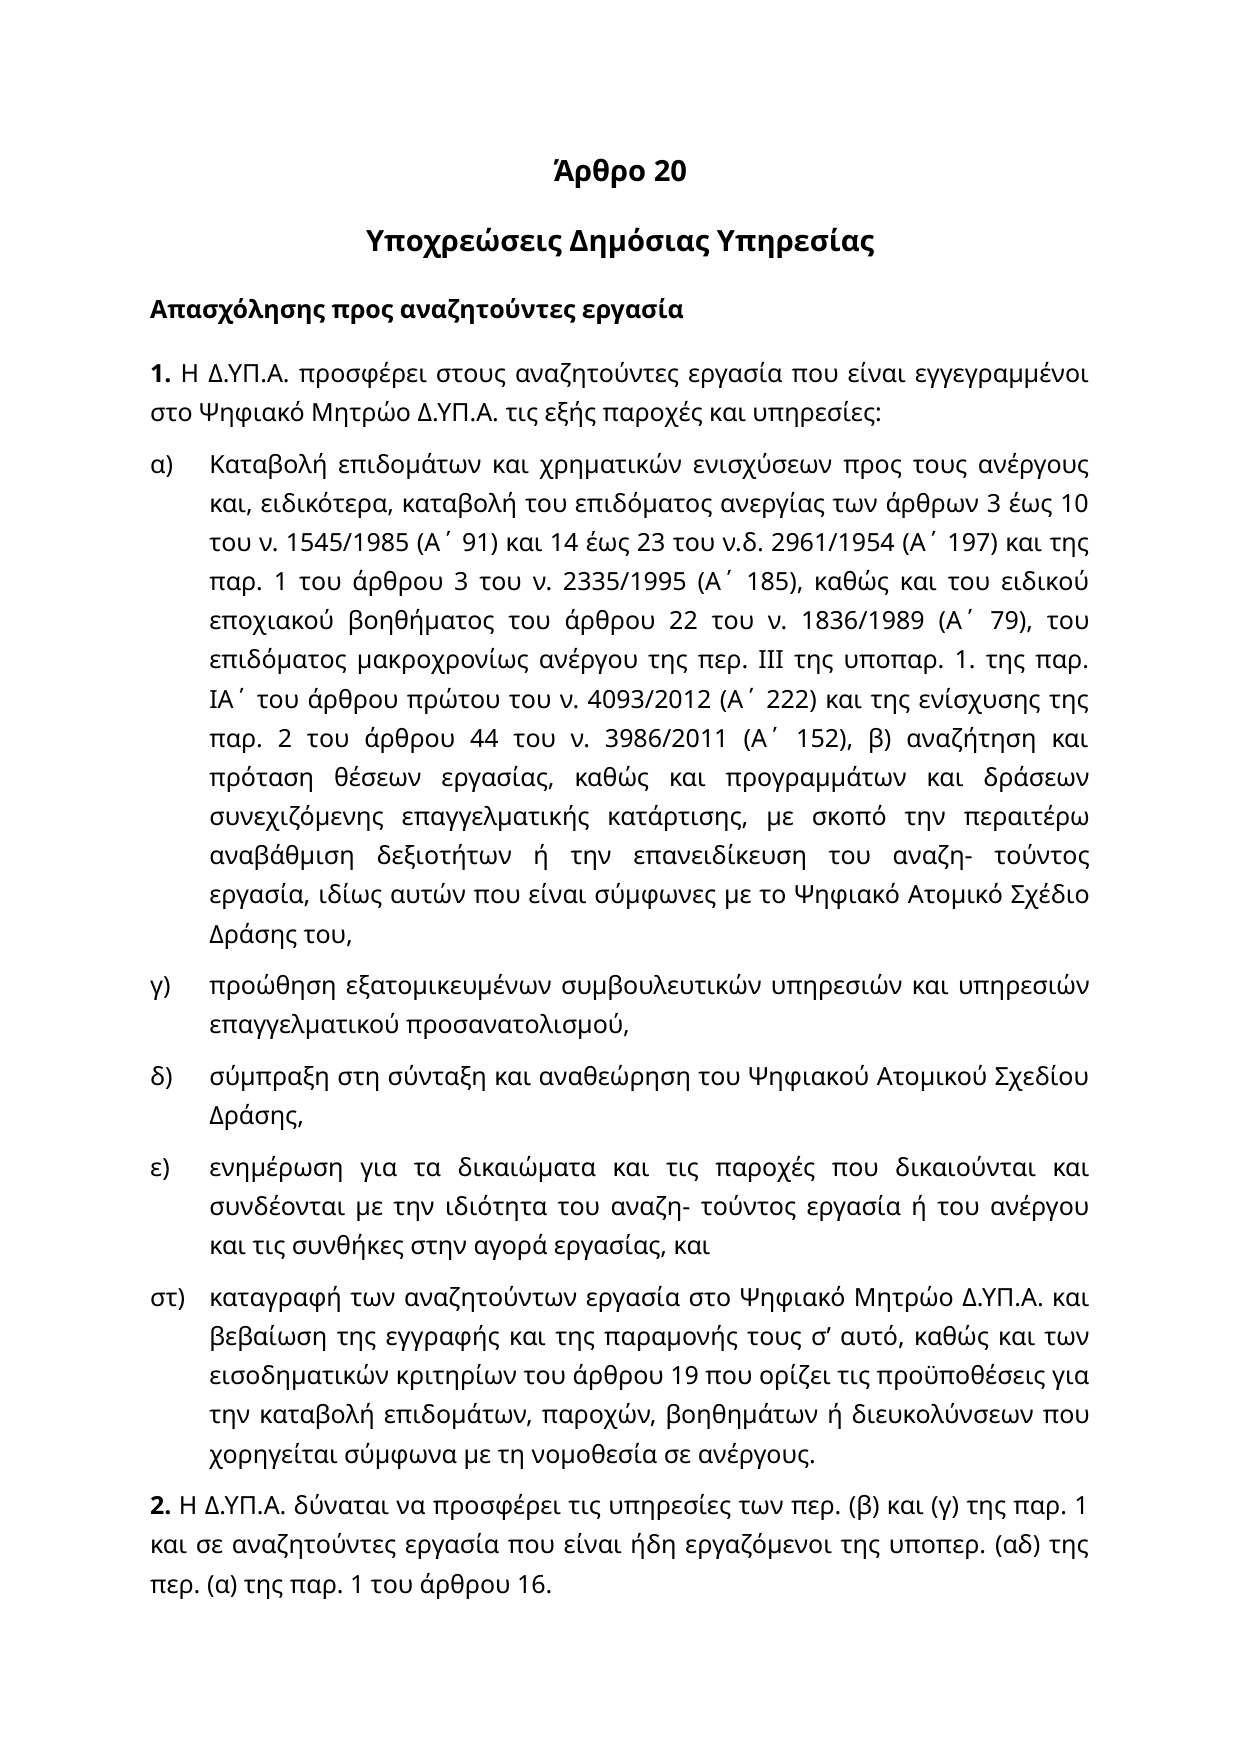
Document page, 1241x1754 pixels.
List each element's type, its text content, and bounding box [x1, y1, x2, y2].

list δ) σύμπραξη στη σύνταξη και αναθεώρηση του Ψηφιακού Ατομικού Σχεδίου Δράσης, [150, 1059, 1090, 1132]
subtitle Υποχρεώσεις Δημόσιας Υπηρεσίας [150, 221, 1090, 260]
text 1. Η Δ.ΥΠ.Α. προσφέρει στους αναζητούντες εργασία που είναι εγγεγραμμένοι στο Ψηφιακό Μητρώο Δ.ΥΠ.Α. τις εξής παροχές και υπηρεσίες: [150, 355, 1090, 429]
list στ) καταγραφή των αναζητούντων εργασία στο Ψηφιακό Μητρώο Δ.ΥΠ.Α. και βεβαίωση της εγγραφής και της παραμονής τους σ’ αυτό, καθώς και των εισοδηματικών κριτηρίων του άρθρου 19 που ορίζει τις προϋποθέσεις για την καταβολή επιδομάτων, παροχών, βοηθημάτων ή διευκολύνσεων που χορηγείται σύμφωνα με τη νομοθεσία σε ανέργους. [150, 1279, 1090, 1470]
list γ) προώθηση εξατομικευμένων συμβουλευτικών υπηρεσιών και υπηρεσιών επαγγελματικού προσανατολισμού, [150, 968, 1090, 1041]
text 2. Η Δ.ΥΠ.Α. δύναται να προσφέρει τις υπηρεσίες των περ. (β) και (γ) της παρ. 1 και σε αναζητούντες εργασία που είναι ήδη εργαζόμενοι της υποπερ. (αδ) της περ. (α) της παρ. 1 του άρθρου 16. [150, 1488, 1090, 1600]
text Απασχόλησης προς αναζητούντες εργασία [150, 291, 1090, 325]
subtitle Άρθρο 20 [150, 150, 1090, 190]
list ε) ενημέρωση για τα δικαιώματα και τις παροχές που δικαιούνται και συνδέονται με την ιδιότητα του αναζη- τούντος εργασία ή του ανέργου και τις συνθήκες στην αγορά εργασίας, και [150, 1149, 1090, 1262]
list α) Καταβολή επιδομάτων και χρηματικών ενισχύσεων προς τους ανέργους και, ειδικότερα, καταβολή του επιδόματος ανεργίας των άρθρων 3 έως 10 του ν. 1545/1985 (Α΄ 91) και 14 έως 23 του ν.δ. 2961/1954 (Α΄ 197) και της παρ. 1 του άρθρου 3 του ν. 2335/1995 (Α΄ 185), καθώς και του ειδικού εποχιακού βοηθήματος του άρθρου 22 του ν. 1836/1989 (Α΄ 79), του επιδόματος μακροχρονίως ανέργου της περ. ΙΙΙ της υποπαρ. 1. της παρ. ΙΑ΄ του άρθρου πρώτου του ν. 4093/2012 (Α΄ 222) και της ενίσχυσης της παρ. 2 του άρθρου 44 του ν. 3986/2011 (Α΄ 152), β) αναζήτηση και πρόταση θέσεων εργασίας, καθώς και προγραμμάτων και δράσεων συνεχιζόμενης επαγγελματικής κατάρτισης, με σκοπό την περαιτέρω αναβάθμιση δεξιοτήτων ή την επανειδίκευση του αναζη- τούντος εργασία, ιδίως αυτών που είναι σύμφωνες με το Ψηφιακό Ατομικό Σχέδιο Δράσης του, [150, 446, 1090, 950]
